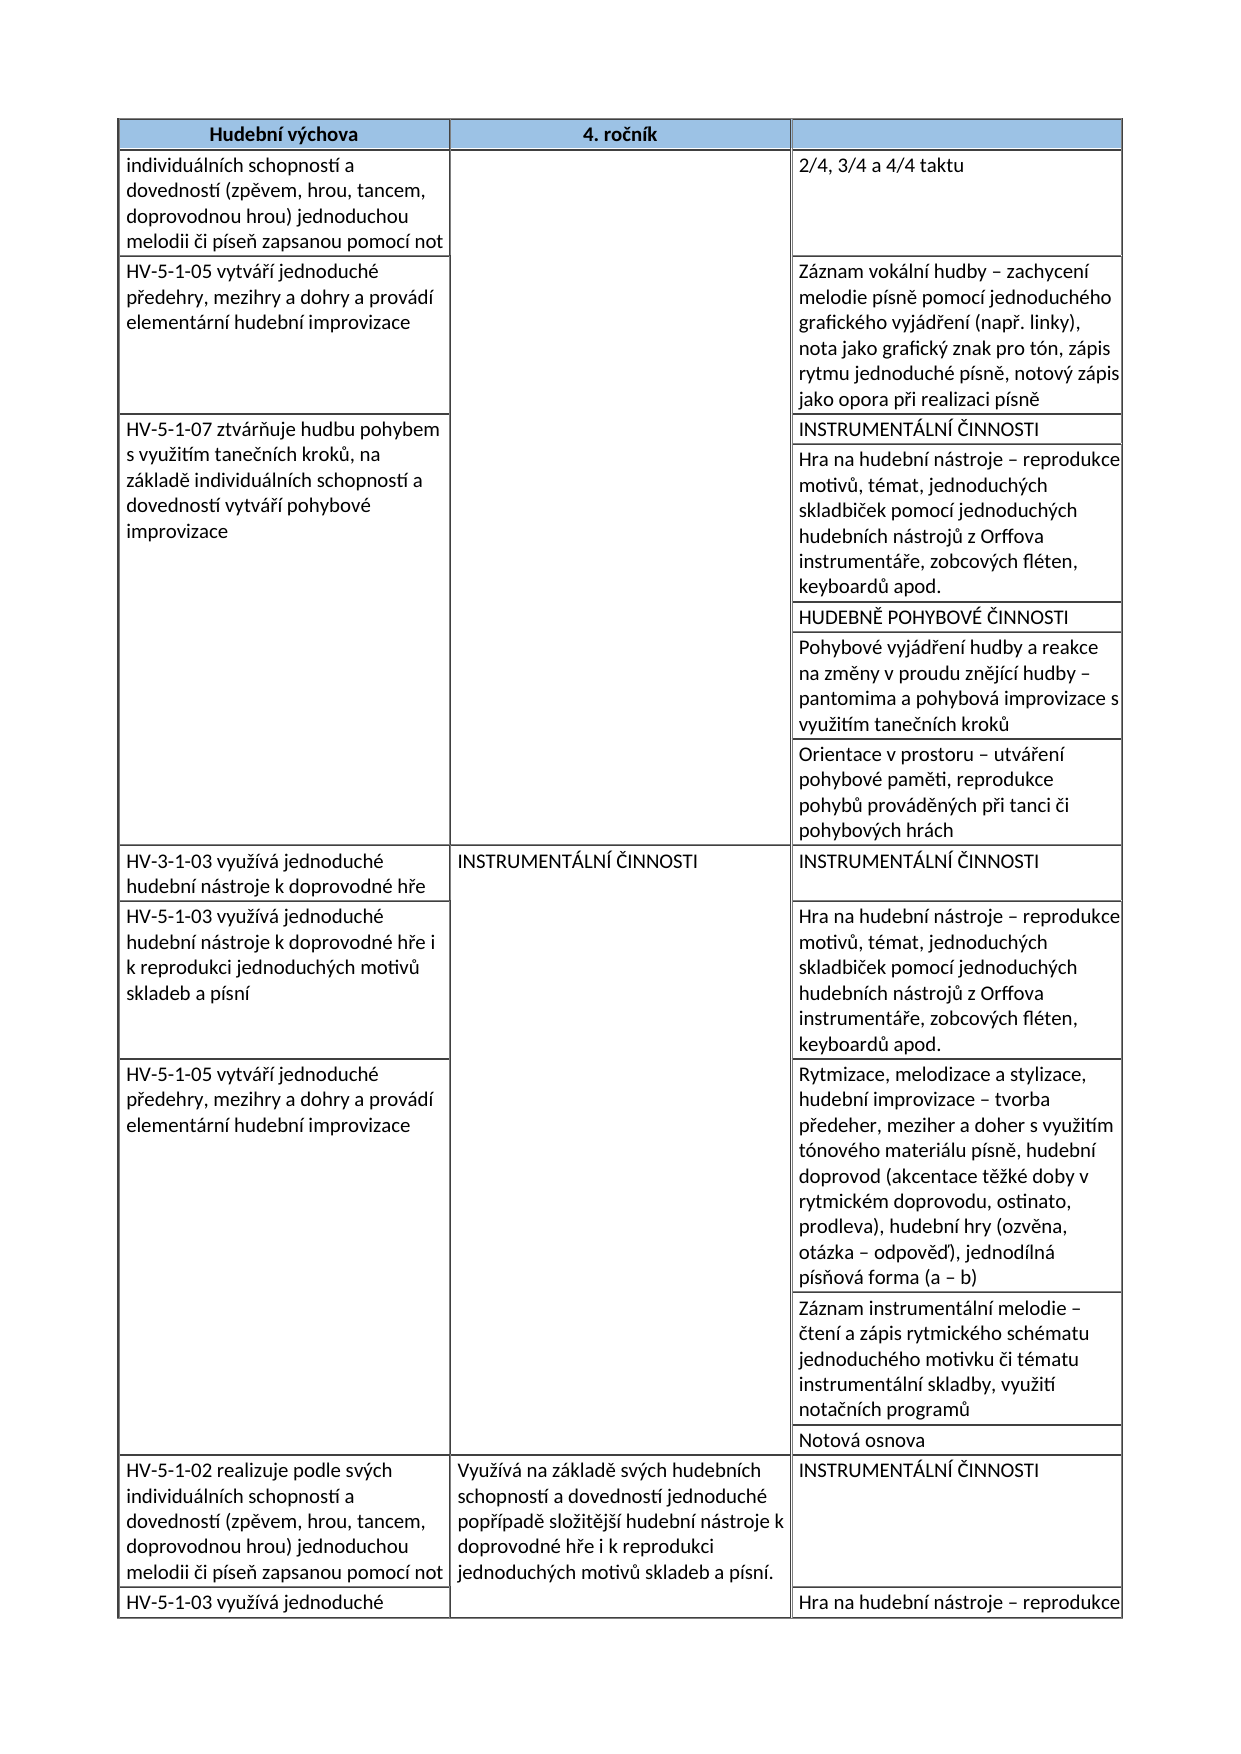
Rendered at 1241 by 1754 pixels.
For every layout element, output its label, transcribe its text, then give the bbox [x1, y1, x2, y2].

table_cell Záznam instrumentální melodie – čtení a zápis rytmického schématu jednoduchého motivku či tématu instrumentální skladby, využití notačních programů [793, 1293, 1121, 1423]
table_cell Pohybové vyjádření hudby a reakce na změny v proudu znějící hudby – pantomima a pohybová improvizace s využitím tanečních kroků [793, 633, 1121, 738]
table_cell HV-5-1-05 vytváří jednoduché předehry, mezihry a dohry a provádí elementární hudební improvizace [120, 257, 449, 413]
table_cell Záznam vokální hudby – zachycení melodie písně pomocí jednoduchého grafického vyjádření (např. linky), nota jako grafický znak pro tón, zápis rytmu jednoduché písně, notový zápis jako opora při realizaci písně [793, 257, 1121, 413]
table_cell Využívá na základě svých hudebních schopností a dovedností jednoduché popřípadě složitější hudební nástroje k doprovodné hře i k reprodukci jednoduchých motivů skladeb a písní. [451, 1456, 790, 1616]
table_cell [451, 151, 790, 844]
table_cell HV-5-1-03 využívá jednoduché [120, 1588, 449, 1616]
table_header [793, 120, 1121, 148]
table_cell 2/4, 3/4 a 4/4 taktu [793, 151, 1121, 255]
table_cell Notová osnova [793, 1426, 1121, 1454]
table_cell Orientace v prostoru – utváření pohybové paměti, reprodukce pohybů prováděných při tanci či pohybových hrách [793, 740, 1121, 844]
table_cell INSTRUMENTÁLNÍ ČINNOSTI [451, 846, 790, 1454]
table_cell Hra na hudební nástroje – reprodukce [793, 1588, 1121, 1616]
table_cell HV-5-1-02 realizuje podle svých individuálních schopností a dovedností (zpěvem, hrou, tancem, doprovodnou hrou) jednoduchou melodii či píseň zapsanou pomocí not [120, 1456, 449, 1586]
table_cell HV-5-1-07 ztvárňuje hudbu pohybem s využitím tanečních kroků, na základě individuálních schopností a dovedností vytváří pohybové improvizace [120, 415, 449, 844]
table_cell Rytmizace, melodizace a stylizace, hudební improvizace – tvorba předeher, meziher a doher s využitím tónového materiálu písně, hudební doprovod (akcentace těžké doby v rytmickém doprovodu, ostinato, prodleva), hudební hry (ozvěna, otázka – odpověď), jednodílná písňová forma (a – b) [793, 1060, 1121, 1291]
table_cell INSTRUMENTÁLNÍ ČINNOSTI [793, 1456, 1121, 1586]
table_cell HV-5-1-03 využívá jednoduché hudební nástroje k doprovodné hře i k reprodukci jednoduchých motivů skladeb a písní [120, 902, 449, 1058]
table_cell HV-3-1-03 využívá jednoduché hudební nástroje k doprovodné hře [120, 846, 449, 900]
table_cell INSTRUMENTÁLNÍ ČINNOSTI [793, 415, 1121, 443]
table_cell Hra na hudební nástroje – reprodukce motivů, témat, jednoduchých skladbiček pomocí jednoduchých hudebních nástrojů z Orffova instrumentáře, zobcových fléten, keyboardů apod. [793, 902, 1121, 1058]
table_cell individuálních schopností a dovedností (zpěvem, hrou, tancem, doprovodnou hrou) jednoduchou melodii či píseň zapsanou pomocí not [120, 151, 449, 255]
table_cell Hra na hudební nástroje – reprodukce motivů, témat, jednoduchých skladbiček pomocí jednoduchých hudebních nástrojů z Orffova instrumentáře, zobcových fléten, keyboardů apod. [793, 445, 1121, 601]
table_cell HV-5-1-05 vytváří jednoduché předehry, mezihry a dohry a provádí elementární hudební improvizace [120, 1060, 449, 1454]
table_cell HUDEBNĚ POHYBOVÉ ČINNOSTI [793, 603, 1121, 631]
table_cell INSTRUMENTÁLNÍ ČINNOSTI [793, 846, 1121, 900]
